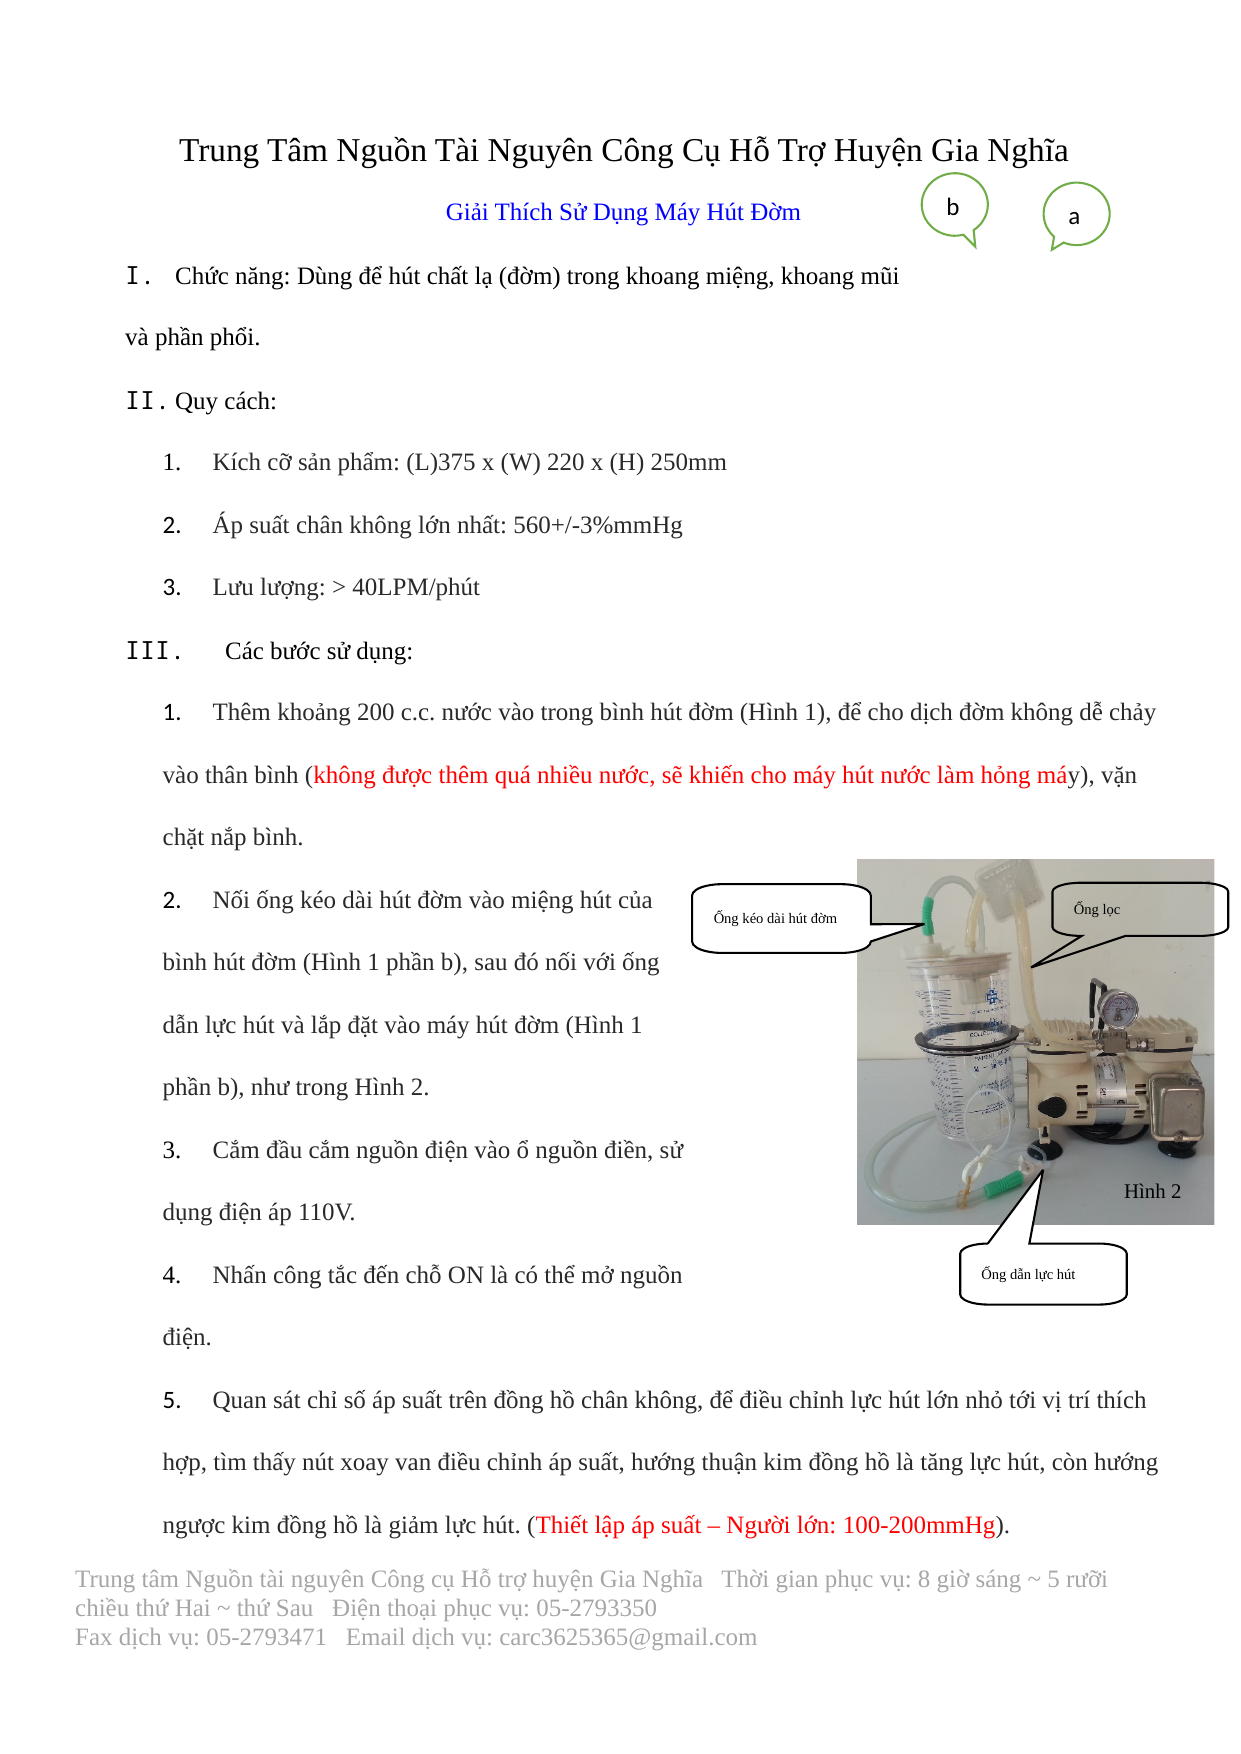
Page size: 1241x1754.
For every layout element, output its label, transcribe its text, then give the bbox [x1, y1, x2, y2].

list Lưu lượng: > 40LPM/phút [162, 545, 1165, 608]
list Quan sát chỉ số áp suất trên đồng hồ chân không, để điều chỉnh lực hút lớn nhỏ tới vị trí thích hợp, tìm thấy nút xoay van điều chỉnh áp suất, hướng thuận kim đồng hồ là tăng lực hút, còn hướng ngược kim đồng hồ là giảm lực hút. (Thiết lập áp suất – Người lớn: 100-200mmHg). [162, 1358, 1165, 1545]
text và phần phổi. [125, 295, 1165, 358]
list Quy cách: [125, 358, 1165, 420]
list Chức năng: Dùng để hút chất lạ (đờm) trong khoang miệng, khoang mũi [125, 233, 1165, 295]
list Áp suất chân không lớn nhất: 560+/-3%mmHg [162, 483, 1165, 545]
list Nối ống kéo dài hút đờm vào miệng hút của bình hút đờm (Hình 1 phần b), sau đó nối với ống dẫn lực hút và lắp đặt vào máy hút đờm (Hình 1 phần b), như trong Hình 2. [162, 858, 1165, 1108]
text Giải Thích Sử Dụng Máy Hút Đờm [75, 170, 1165, 233]
list Thêm khoảng 200 c.c. nước vào trong bình hút đờm (Hình 1), để cho dịch đờm không dễ chảy vào thân bình (không được thêm quá nhiều nước, sẽ khiến cho máy hút nước làm hỏng máy), vặn chặt nắp bình. [162, 670, 1165, 858]
list Nhấn công tắc đến chỗ ON là có thể mở nguồn điện. [162, 1233, 1165, 1358]
list Cắm đầu cắm nguồn điện vào ổ nguồn điền, sử dụng điện áp 110V. [162, 1108, 999, 1233]
list Kích cỡ sản phẩm: (L)375 x (W) 220 x (H) 250mm [162, 420, 1165, 483]
list Các bước sử dụng: [125, 608, 1165, 670]
text Trung Tâm Nguồn Tài Nguyên Công Cụ Hỗ Trợ Huyện Gia Nghĩa [75, 108, 1165, 170]
